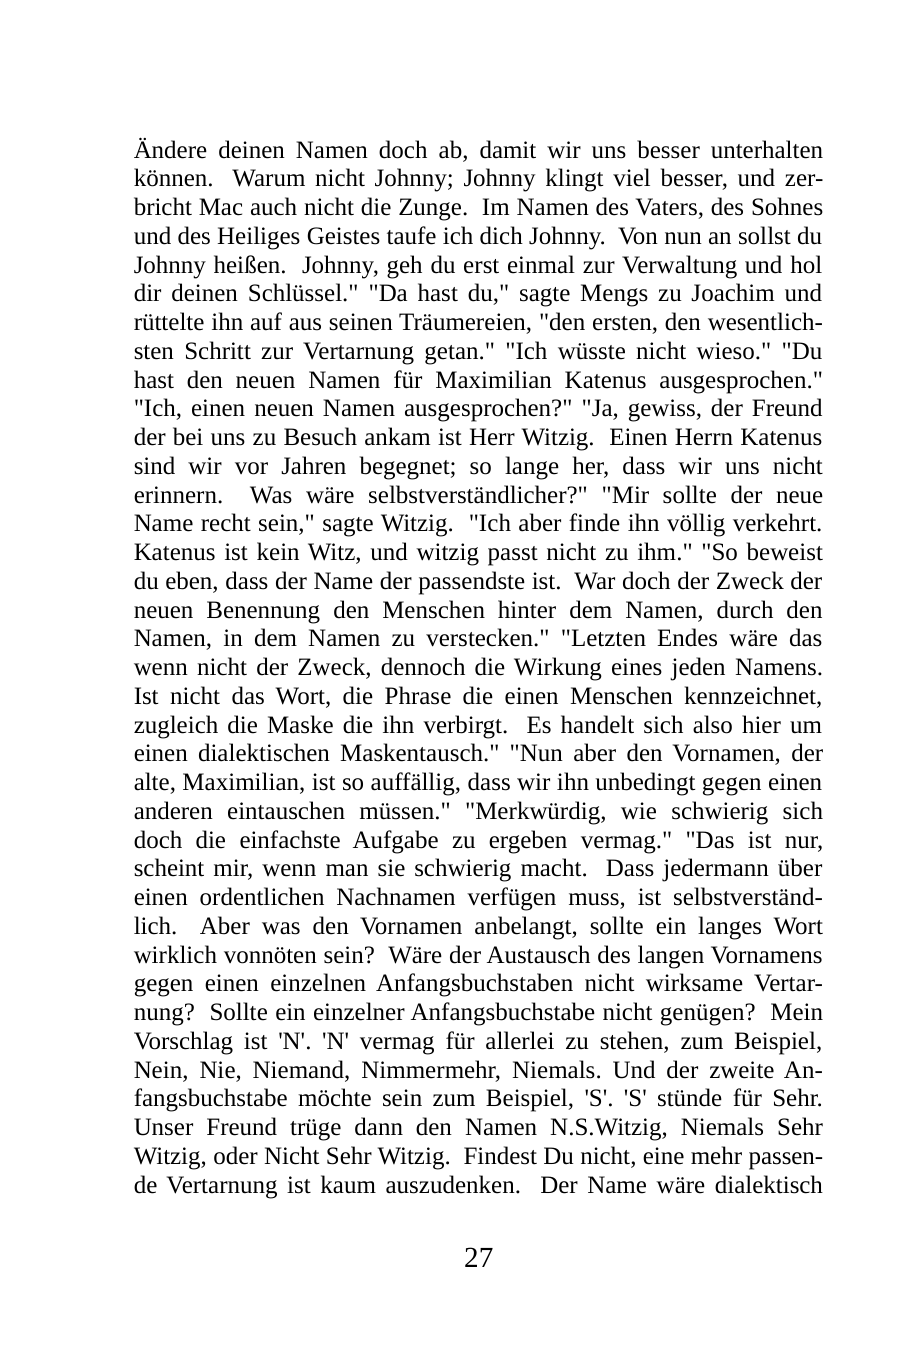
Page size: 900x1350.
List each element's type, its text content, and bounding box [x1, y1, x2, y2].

text Ändere deinen Namen doch ab, damit wir uns besser unterhalten können. Warum nicht Johnny; Johnny klingt viel besser, und zer-bricht Mac auch nicht die Zunge. Im Namen des Vaters, des Sohnes und des Heiliges Geistes taufe ich dich Johnny. Von nun an sollst du Johnny heißen. Johnny, geh du erst einmal zur Verwaltung und hol dir deinen Schlüssel." "Da hast du," sagte Mengs zu Joachim und rüttelte ihn auf aus seinen Träumereien, "den ersten, den wesentlich-sten Schritt zur Vertarnung getan." "Ich wüsste nicht wieso." "Du hast den neuen Namen für Maximilian Katenus ausgesprochen." "Ich, einen neuen Namen ausgesprochen?" "Ja, gewiss, der Freund der bei uns zu Besuch ankam ist Herr Witzig. Einen Herrn Katenus sind wir vor Jahren begegnet; so lange her, dass wir uns nicht erinnern. Was wäre selbstverständlicher?" "Mir sollte der neue Name recht sein," sagte Witzig. "Ich aber finde ihn völlig verkehrt. Katenus ist kein Witz, und witzig passt nicht zu ihm." "So beweist du eben, dass der Name der passendste ist. War doch der Zweck der neuen Benennung den Menschen hinter dem Namen, durch den Namen, in dem Namen zu verstecken." "Letzten Endes wäre das wenn nicht der Zweck, dennoch die Wirkung eines jeden Namens. Ist nicht das Wort, die Phrase die einen Menschen kennzeichnet, zugleich die Maske die ihn verbirgt. Es handelt sich also hier um einen dialektischen Maskentausch." "Nun aber den Vornamen, der alte, Maximilian, ist so auffällig, dass wir ihn unbedingt gegen einen anderen eintauschen müssen." "Merkwürdig, wie schwierig sich doch die einfachste Aufgabe zu ergeben vermag." "Das ist nur, scheint mir, wenn man sie schwierig macht. Dass jedermann über einen ordentlichen Nachnamen verfügen muss, ist selbstverständ-lich. Aber was den Vornamen anbelangt, sollte ein langes Wort wirklich vonnöten sein? Wäre der Austausch des langen Vornamens gegen einen einzelnen Anfangsbuchstaben nicht wirksame Vertar-nung? Sollte ein einzelner Anfangsbuchstabe nicht genügen? Mein Vorschlag ist 'N'. 'N' vermag für allerlei zu stehen, zum Beispiel, Nein, Nie, Niemand, Nimmermehr, Niemals. Und der zweite An-fangsbuchstabe möchte sein zum Beispiel, 'S'. 'S' stünde für Sehr. Unser Freund trüge dann den Namen N.S.Witzig, Niemals Sehr Witzig, oder Nicht Sehr Witzig. Findest Du nicht, eine mehr passen-de Vertarnung ist kaum auszudenken. Der Name wäre dialektisch [133, 135, 823, 1198]
